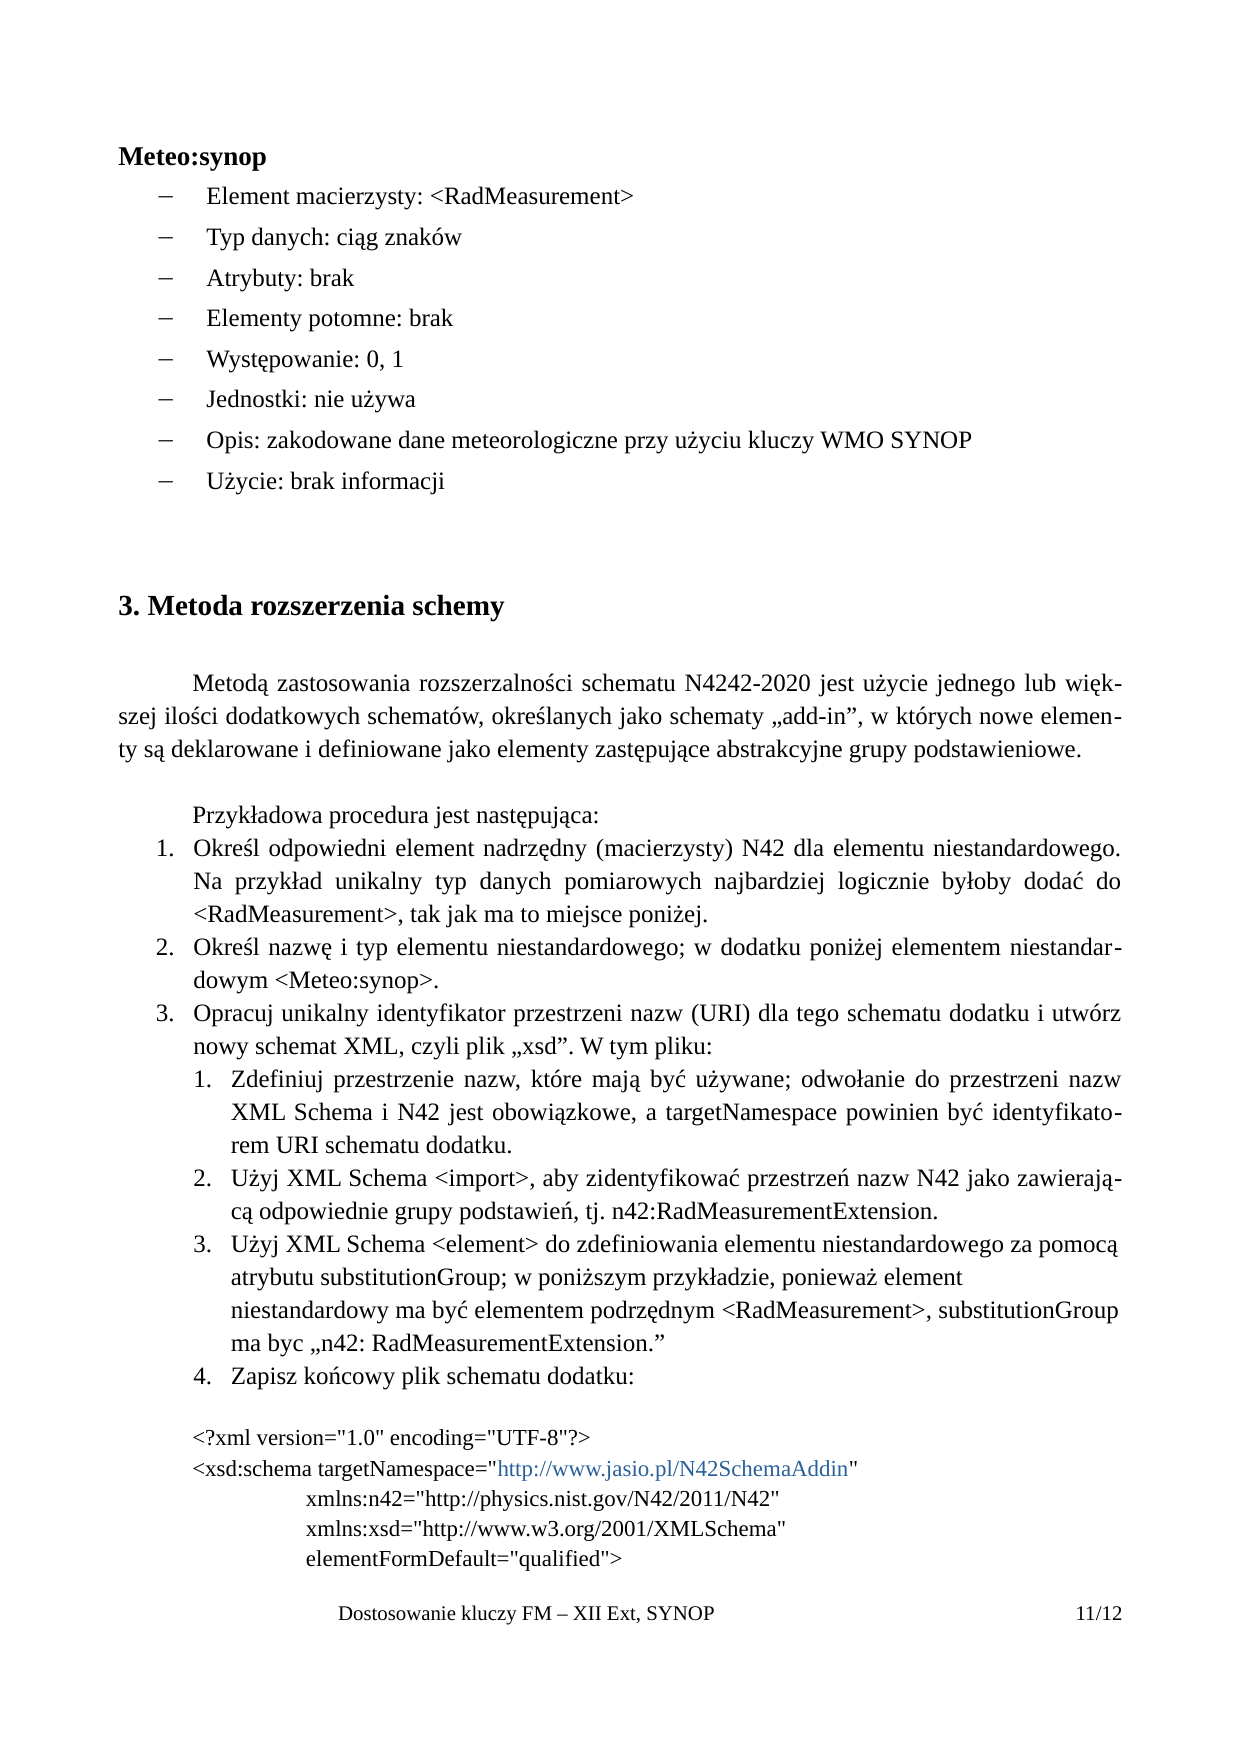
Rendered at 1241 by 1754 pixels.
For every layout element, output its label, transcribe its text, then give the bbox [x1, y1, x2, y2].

text xmlns:xsd="http://www.w3.org/2001/XMLSchema" [118, 1515, 1122, 1541]
text <?xml version="1.0" encoding="UTF-8"?> [118, 1424, 1122, 1451]
list  Jednostki: nie używa [156, 384, 1122, 413]
text Przykładowa procedura jest następująca: [118, 800, 1122, 829]
list Użyj XML Schema <element> do zdefiniowania elementu niestandardowego za pomocą atrybutu substitutionGroup; w poniższym przykładzie, ponieważ element niestandardowy ma być elementem podrzędnym <RadMeasurement>, substitutionGroup ma byc „n42: RadMeasurementExtension.” [193, 1229, 1122, 1357]
list Zdefiniuj przestrzenie nazw, które mają być używane; odwołanie do przestrzeni nazw XML Schema i N42 jest obowiązkowe, a targetNamespace powinien być identyfikato­rem URI schematu dodatku. [193, 1064, 1122, 1159]
list  Opis: zakodowane dane meteorologiczne przy użyciu kluczy WMO SYNOP [156, 425, 1122, 454]
text Meteo:synop [118, 140, 1122, 171]
list Opracuj unikalny identyfikator przestrzeni nazw (URI) dla tego schematu dodatku i utwórz nowy schemat XML, czyli plik „xsd”. W tym pliku: [156, 998, 1122, 1060]
list  Element macierzysty: <RadMeasurement> [156, 181, 1122, 210]
list  Typ danych: ciąg znaków [156, 222, 1122, 251]
text xmlns:n42="http://physics.nist.gov/N42/2011/N42" [118, 1485, 1122, 1511]
text Metodą zastosowania rozszerzalności schematu N4242-2020 jest użycie jednego lub więk­szej ilości dodatkowych schematów, określanych jako schematy „add-in”, w których nowe elemen­ty są deklarowane i definiowane jako elementy zastępujące abstrakcyjne grupy podstawieniowe. [118, 668, 1122, 763]
text <xsd:schema targetNamespace="http://www.jasio.pl/N42SchemaAddin" [118, 1455, 1122, 1481]
list  Atrybuty: brak [156, 263, 1122, 291]
list  Elementy potomne: brak [156, 303, 1122, 332]
list Zapisz końcowy plik schematu dodatku: [193, 1361, 1122, 1390]
list  Użycie: brak informacji [156, 466, 1122, 494]
list Użyj XML Schema <import>, aby zidentyfikować przestrzeń nazw N42 jako zawierają­cą odpowiednie grupy podstawień, tj. n42:RadMeasurementExtension. [193, 1163, 1122, 1225]
list Określ nazwę i typ elementu niestandardowego; w dodatku poniżej elementem niestandar­dowym <Meteo:synop>. [156, 932, 1122, 994]
list Określ odpowiedni element nadrzędny (macierzysty) N42 dla elementu niestandardowego. Na przykład unikalny typ danych pomiarowych najbardziej logicznie byłoby dodać do <RadMeasurement>, tak jak ma to miejsce poniżej. [156, 833, 1122, 928]
text elementFormDefault="qualified"> [118, 1545, 1122, 1572]
text 3. Metoda rozszerzenia schemy [118, 588, 1122, 621]
list  Występowanie: 0, 1 [156, 344, 1122, 373]
